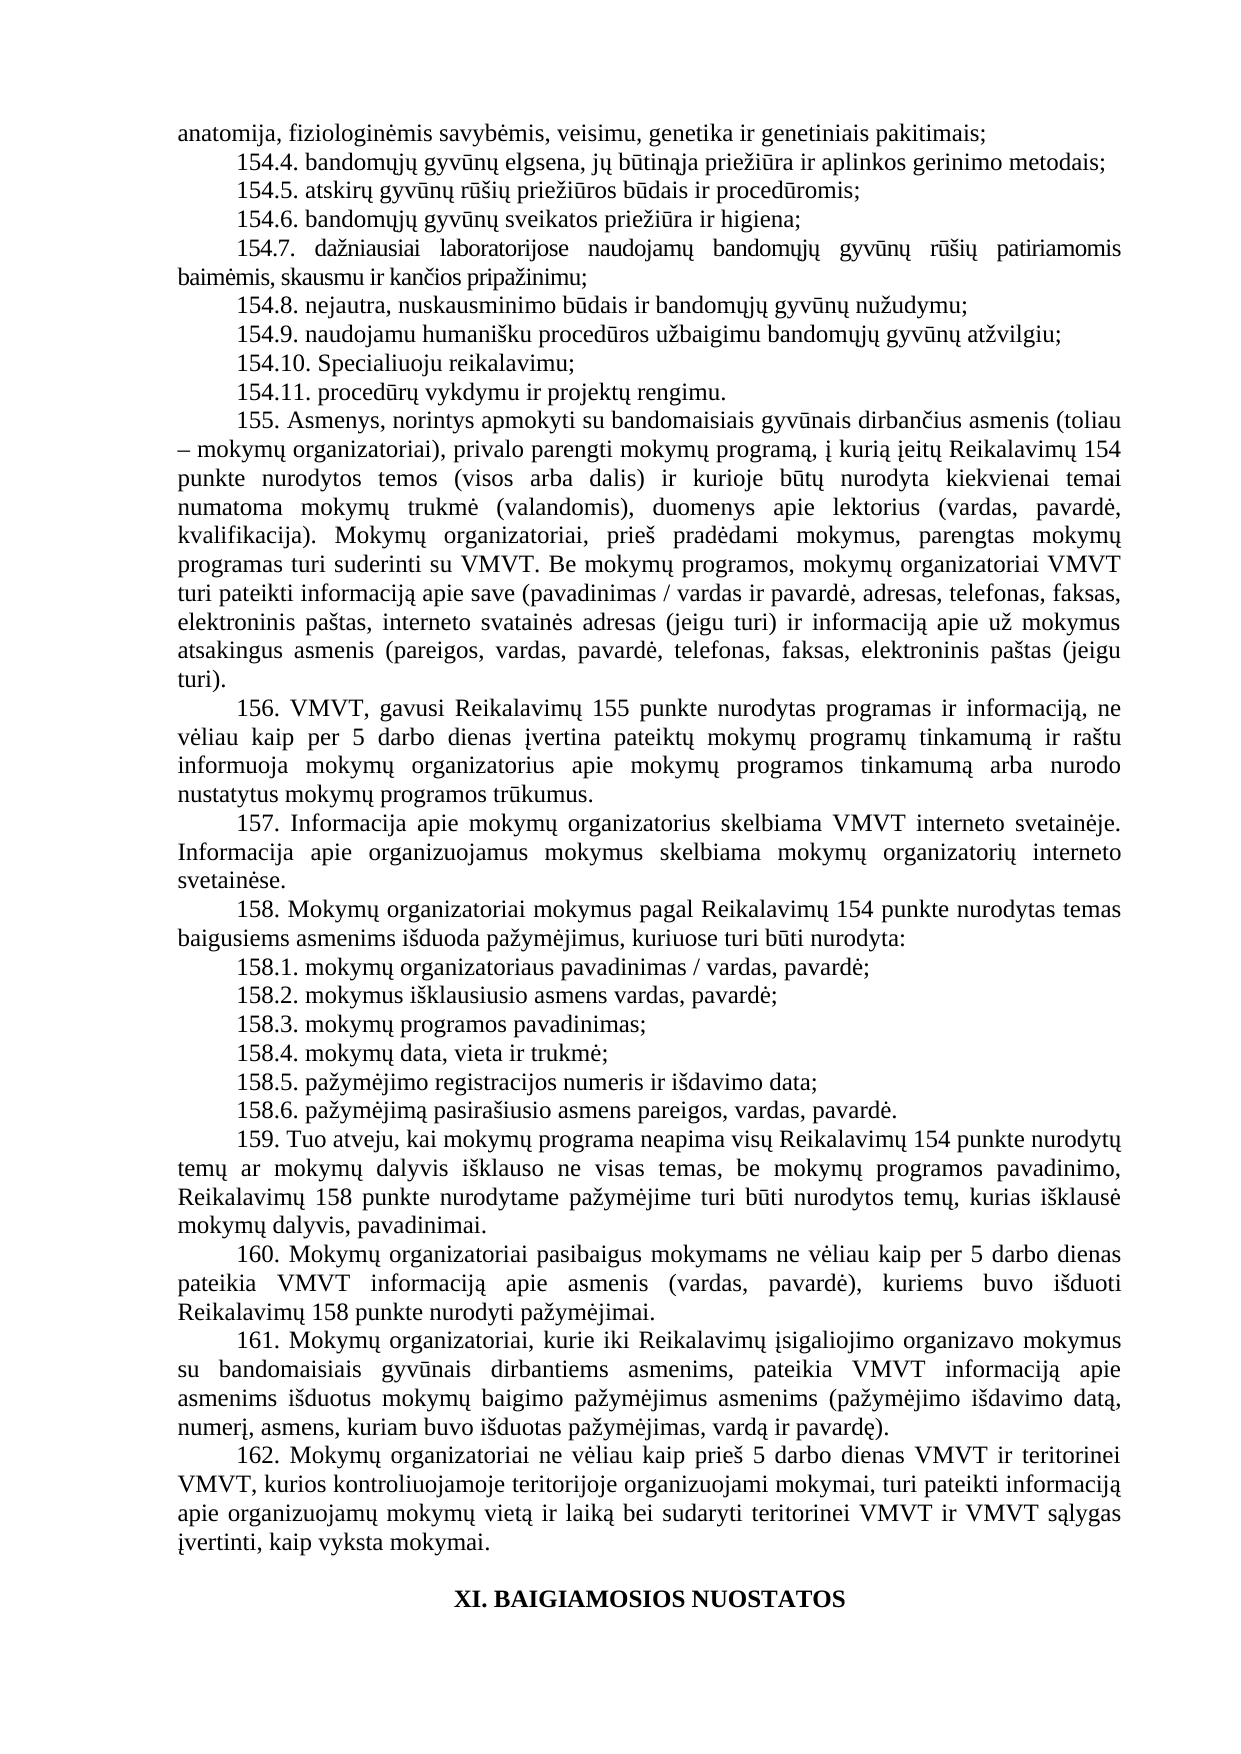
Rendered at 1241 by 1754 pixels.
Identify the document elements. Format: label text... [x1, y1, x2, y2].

text 158. Mokymų organizatoriai mokymus pagal Reikalavimų 154 punkte nurodytas temas baigusiems asmenims išduoda pažymėjimus, kuriuose turi būti nurodyta: [177, 894, 1122, 952]
text 154.11. procedūrų vykdymu ir projektų rengimu. [177, 377, 1122, 406]
text 158.2. mokymus išklausiusio asmens vardas, pavardė; [177, 981, 1122, 1009]
text 154.10. Specialiuoju reikalavimu; [177, 348, 1122, 377]
text 161. Mokymų organizatoriai, kurie iki Reikalavimų įsigaliojimo organizavo mokymus su bandomaisiais gyvūnais dirbantiems asmenims, pateikia VMVT informaciją apie asmenims išduotus mokymų baigimo pažymėjimus asmenims (pažymėjimo išdavimo datą, numerį, asmens, kuriam buvo išduotas pažymėjimas, vardą ir pavardę). [177, 1326, 1122, 1441]
text 156. VMVT, gavusi Reikalavimų 155 punkte nurodytas programas ir informaciją, ne vėliau kaip per 5 darbo dienas įvertina pateiktų mokymų programų tinkamumą ir raštu informuoja mokymų organizatorius apie mokymų programos tinkamumą arba nurodo nustatytus mokymų programos trūkumus. [177, 693, 1122, 808]
text 154.9. naudojamu humanišku procedūros užbaigimu bandomųjų gyvūnų atžvilgiu; [177, 319, 1122, 348]
text 158.3. mokymų programos pavadinimas; [177, 1009, 1122, 1038]
text 154.7. dažniausiai laboratorijose naudojamų bandomųjų gyvūnų rūšių patiriamomis baimėmis, skausmu ir kančios pripažinimu; [177, 233, 1122, 291]
text 158.1. mokymų organizatoriaus pavadinimas / vardas, pavardė; [177, 952, 1122, 981]
text 157. Informacija apie mokymų organizatorius skelbiama VMVT interneto svetainėje. Informacija apie organizuojamus mokymus skelbiama mokymų organizatorių interneto svetainėse. [177, 808, 1122, 894]
text 162. Mokymų organizatoriai ne vėliau kaip prieš 5 darbo dienas VMVT ir teritorinei VMVT, kurios kontroliuojamoje teritorijoje organizuojami mokymai, turi pateikti informaciją apie organizuojamų mokymų vietą ir laiką bei sudaryti teritorinei VMVT ir VMVT sąlygas įvertinti, kaip vyksta mokymai. [177, 1441, 1122, 1556]
text 158.5. pažymėjimo registracijos numeris ir išdavimo data; [177, 1067, 1122, 1096]
text 154.4. bandomųjų gyvūnų elgsena, jų būtinąja priežiūra ir aplinkos gerinimo metodais; [177, 147, 1122, 176]
text XI. BAIGIAMOSIOS NUOSTATOS [177, 1584, 1122, 1613]
text 154.6. bandomųjų gyvūnų sveikatos priežiūra ir higiena; [177, 204, 1122, 233]
text 154.5. atskirų gyvūnų rūšių priežiūros būdais ir procedūromis; [177, 176, 1122, 204]
text anatomija, fiziologinėmis savybėmis, veisimu, genetika ir genetiniais pakitimais; [177, 118, 1122, 147]
text 158.4. mokymų data, vieta ir trukmė; [177, 1038, 1122, 1067]
text 154.8. nejautra, nuskausminimo būdais ir bandomųjų gyvūnų nužudymu; [177, 291, 1122, 319]
text 158.6. pažymėjimą pasirašiusio asmens pareigos, vardas, pavardė. [177, 1096, 1122, 1124]
text 160. Mokymų organizatoriai pasibaigus mokymams ne vėliau kaip per 5 darbo dienas pateikia VMVT informaciją apie asmenis (vardas, pavardė), kuriems buvo išduoti Reikalavimų 158 punkte nurodyti pažymėjimai. [177, 1239, 1122, 1326]
text 159. Tuo atveju, kai mokymų programa neapima visų Reikalavimų 154 punkte nurodytų temų ar mokymų dalyvis išklauso ne visas temas, be mokymų programos pavadinimo, Reikalavimų 158 punkte nurodytame pažymėjime turi būti nurodytos temų, kurias išklausė mokymų dalyvis, pavadinimai. [177, 1124, 1122, 1239]
text 155. Asmenys, norintys apmokyti su bandomaisiais gyvūnais dirbančius asmenis (toliau – mokymų organizatoriai), privalo parengti mokymų programą, į kurią įeitų Reikalavimų 154 punkte nurodytos temos (visos arba dalis) ir kurioje būtų nurodyta kiekvienai temai numatoma mokymų trukmė (valandomis), duomenys apie lektorius (vardas, pavardė, kvalifikacija). Mokymų organizatoriai, prieš pradėdami mokymus, parengtas mokymų programas turi suderinti su VMVT. Be mokymų programos, mokymų organizatoriai VMVT turi pateikti informaciją apie save (pavadinimas / vardas ir pavardė, adresas, telefonas, faksas, elektroninis paštas, interneto svatainės adresas (jeigu turi) ir informaciją apie už mokymus atsakingus asmenis (pareigos, vardas, pavardė, telefonas, faksas, elektroninis paštas (jeigu turi). [177, 406, 1122, 693]
